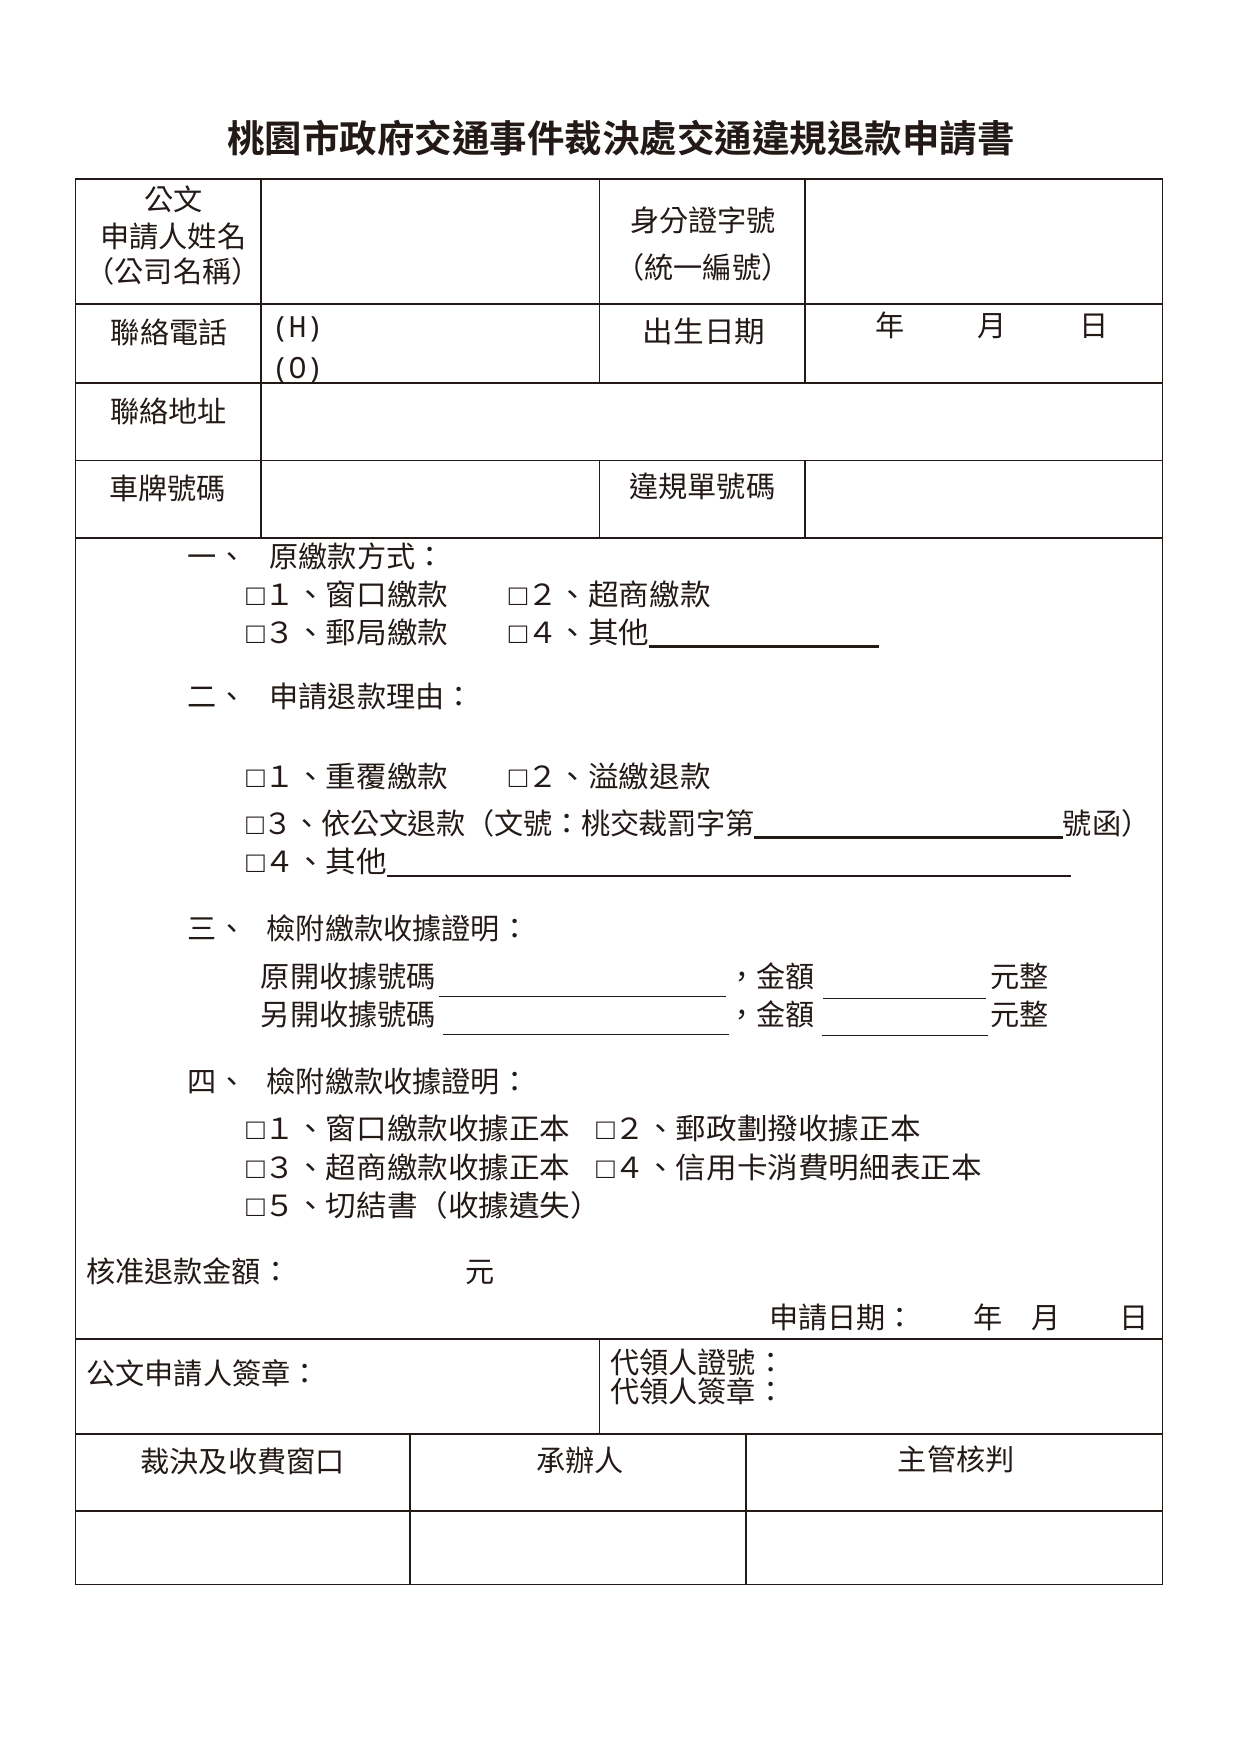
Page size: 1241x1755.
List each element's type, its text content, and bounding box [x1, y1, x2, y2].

table_cell □５、切結書（收據遺失） [76, 1186, 1162, 1244]
table_cell 四、 檢附繳款收據證明： [76, 1052, 1162, 1109]
table_cell 聯絡地址 [76, 384, 260, 459]
table_cell 三、 檢附繳款收據證明： [76, 901, 1162, 957]
table_header 公文 申請人姓名 （公司名稱） [76, 180, 260, 303]
table_cell 裁決及收費窗口 [76, 1435, 409, 1510]
table_cell 年 月 日 [806, 305, 1162, 382]
table_cell 原開收據號碼 ，金額 元整 [76, 957, 1162, 995]
table_cell [262, 384, 1162, 459]
table_cell 出生日期 [600, 305, 804, 382]
table_cell 另開收據號碼 ，金額 元整 [76, 995, 1162, 1052]
table_header [262, 180, 599, 303]
table_cell □１、窗口繳款 □２、超商繳款 [76, 575, 1162, 613]
table_cell 一、 原繳款方式： [76, 539, 1162, 575]
table_header 身分證字號 （統一編號） [600, 180, 804, 303]
table_cell □４、其他 [76, 843, 1162, 901]
text 桃園市政府交通事件裁決處交通違規退款申請書 [227, 117, 1176, 162]
table_cell [76, 1512, 409, 1584]
table_cell □３、依公文退款（文號：桃交裁罰字第 號函） [76, 804, 1162, 843]
table_cell 代領人證號： 代領人簽章： [600, 1340, 1162, 1433]
table_cell □３、郵局繳款 □４、其他 [76, 613, 1162, 671]
table_cell □１、重覆繳款 □２、溢繳退款 [76, 747, 1162, 804]
table_cell 公文申請人簽章： [76, 1340, 599, 1433]
table_cell (H) (O) [262, 305, 599, 382]
table_cell □３、超商繳款收據正本 □４、信用卡消費明細表正本 [76, 1148, 1162, 1186]
table_cell 違規單號碼 [600, 461, 804, 537]
table_cell 車牌號碼 [76, 461, 260, 537]
table_cell 承辦人 [411, 1435, 745, 1510]
table_cell 二、 申請退款理由： [76, 671, 1162, 747]
table_cell [262, 461, 599, 537]
table_cell 主管核判 [747, 1435, 1162, 1510]
table_header [806, 180, 1162, 303]
table_cell □１、窗口繳款收據正本 □２、郵政劃撥收據正本 [76, 1110, 1162, 1148]
table_cell [806, 461, 1162, 537]
table_cell 聯絡電話 [76, 305, 260, 382]
table_cell 申請日期： 年 月 日 [76, 1300, 1162, 1338]
table_cell [747, 1512, 1162, 1584]
table_cell [411, 1512, 745, 1584]
table_cell 核准退款金額： 元 [76, 1244, 1162, 1300]
